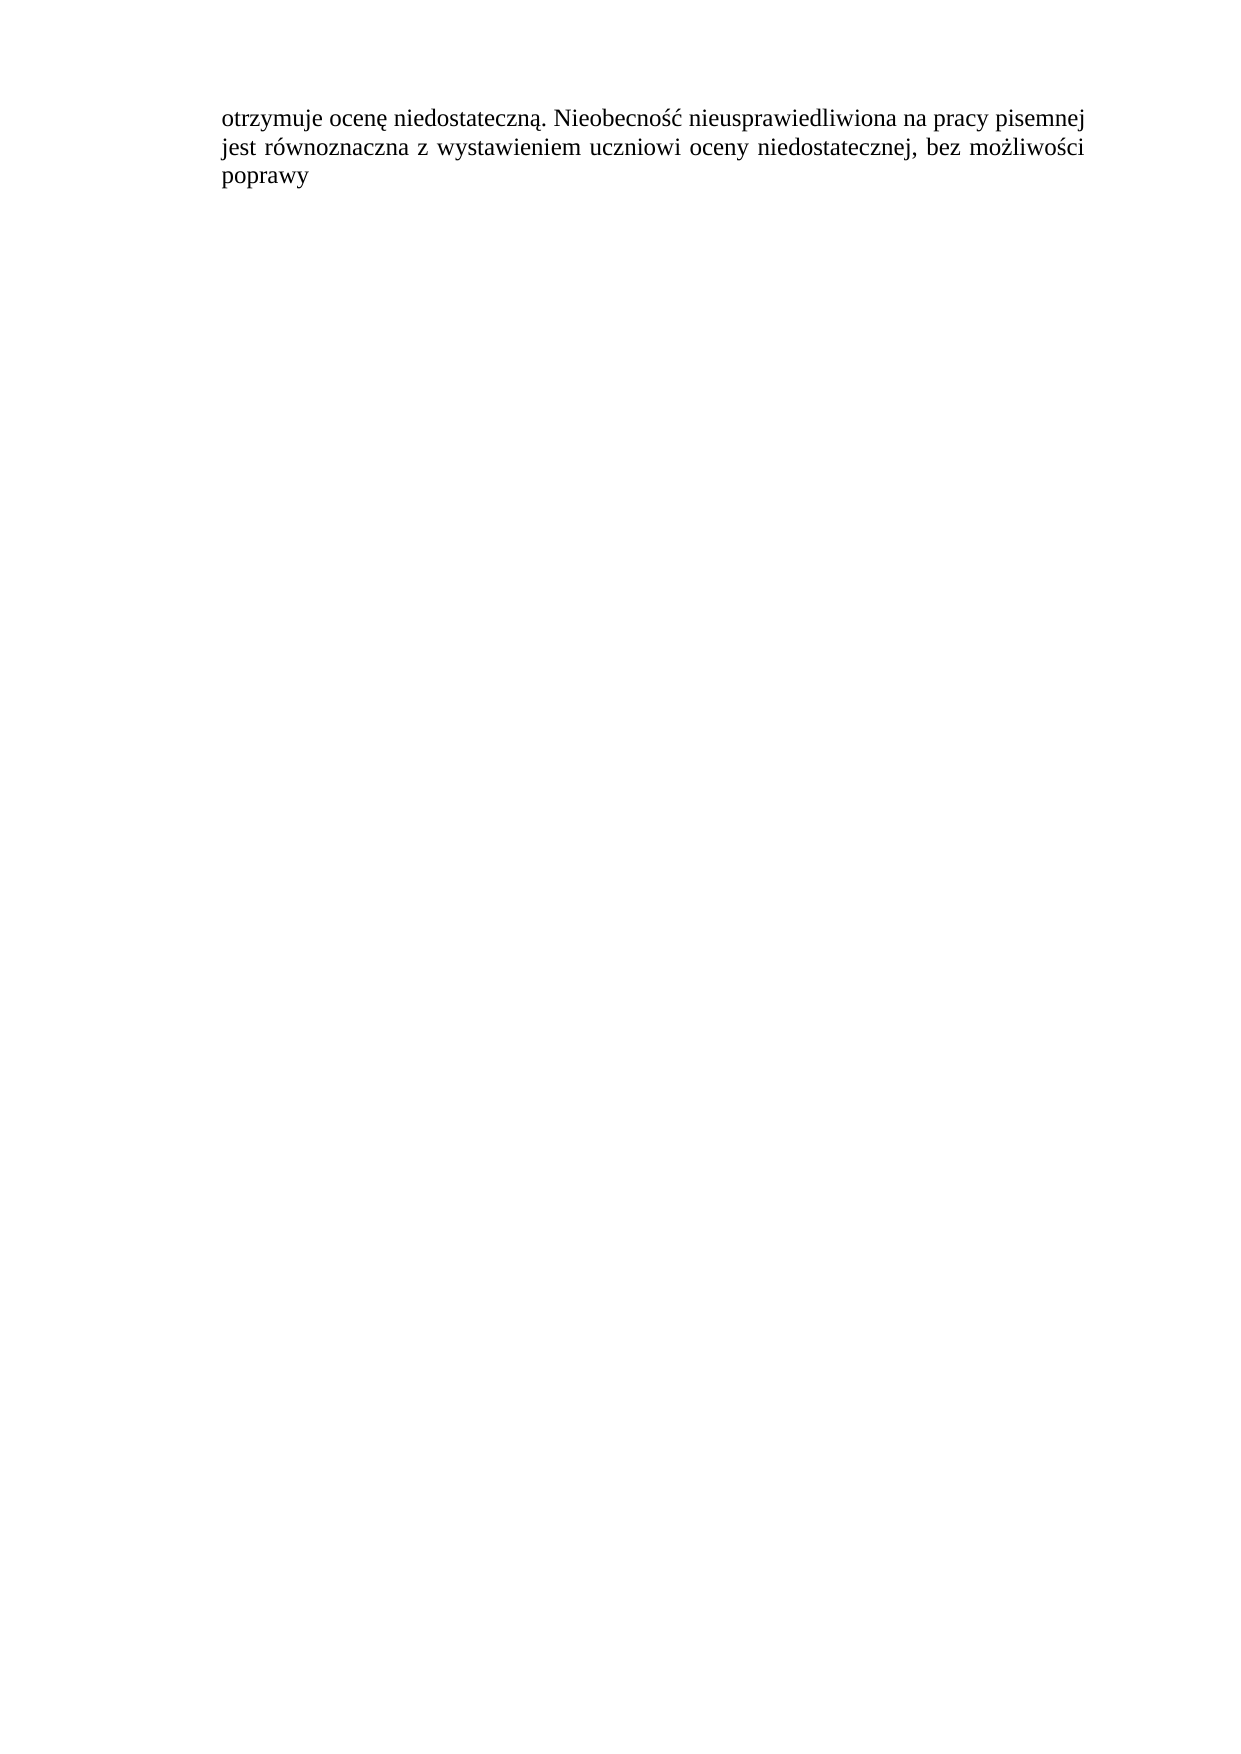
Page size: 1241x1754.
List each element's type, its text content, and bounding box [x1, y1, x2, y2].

text otrzymuje ocenę niedostateczną. Nieobecność nieusprawiedliwiona na pracy pisemnej jest równoznaczna z wystawieniem uczniowi oceny niedostatecznej, bez możliwości poprawy [221, 104, 1086, 189]
